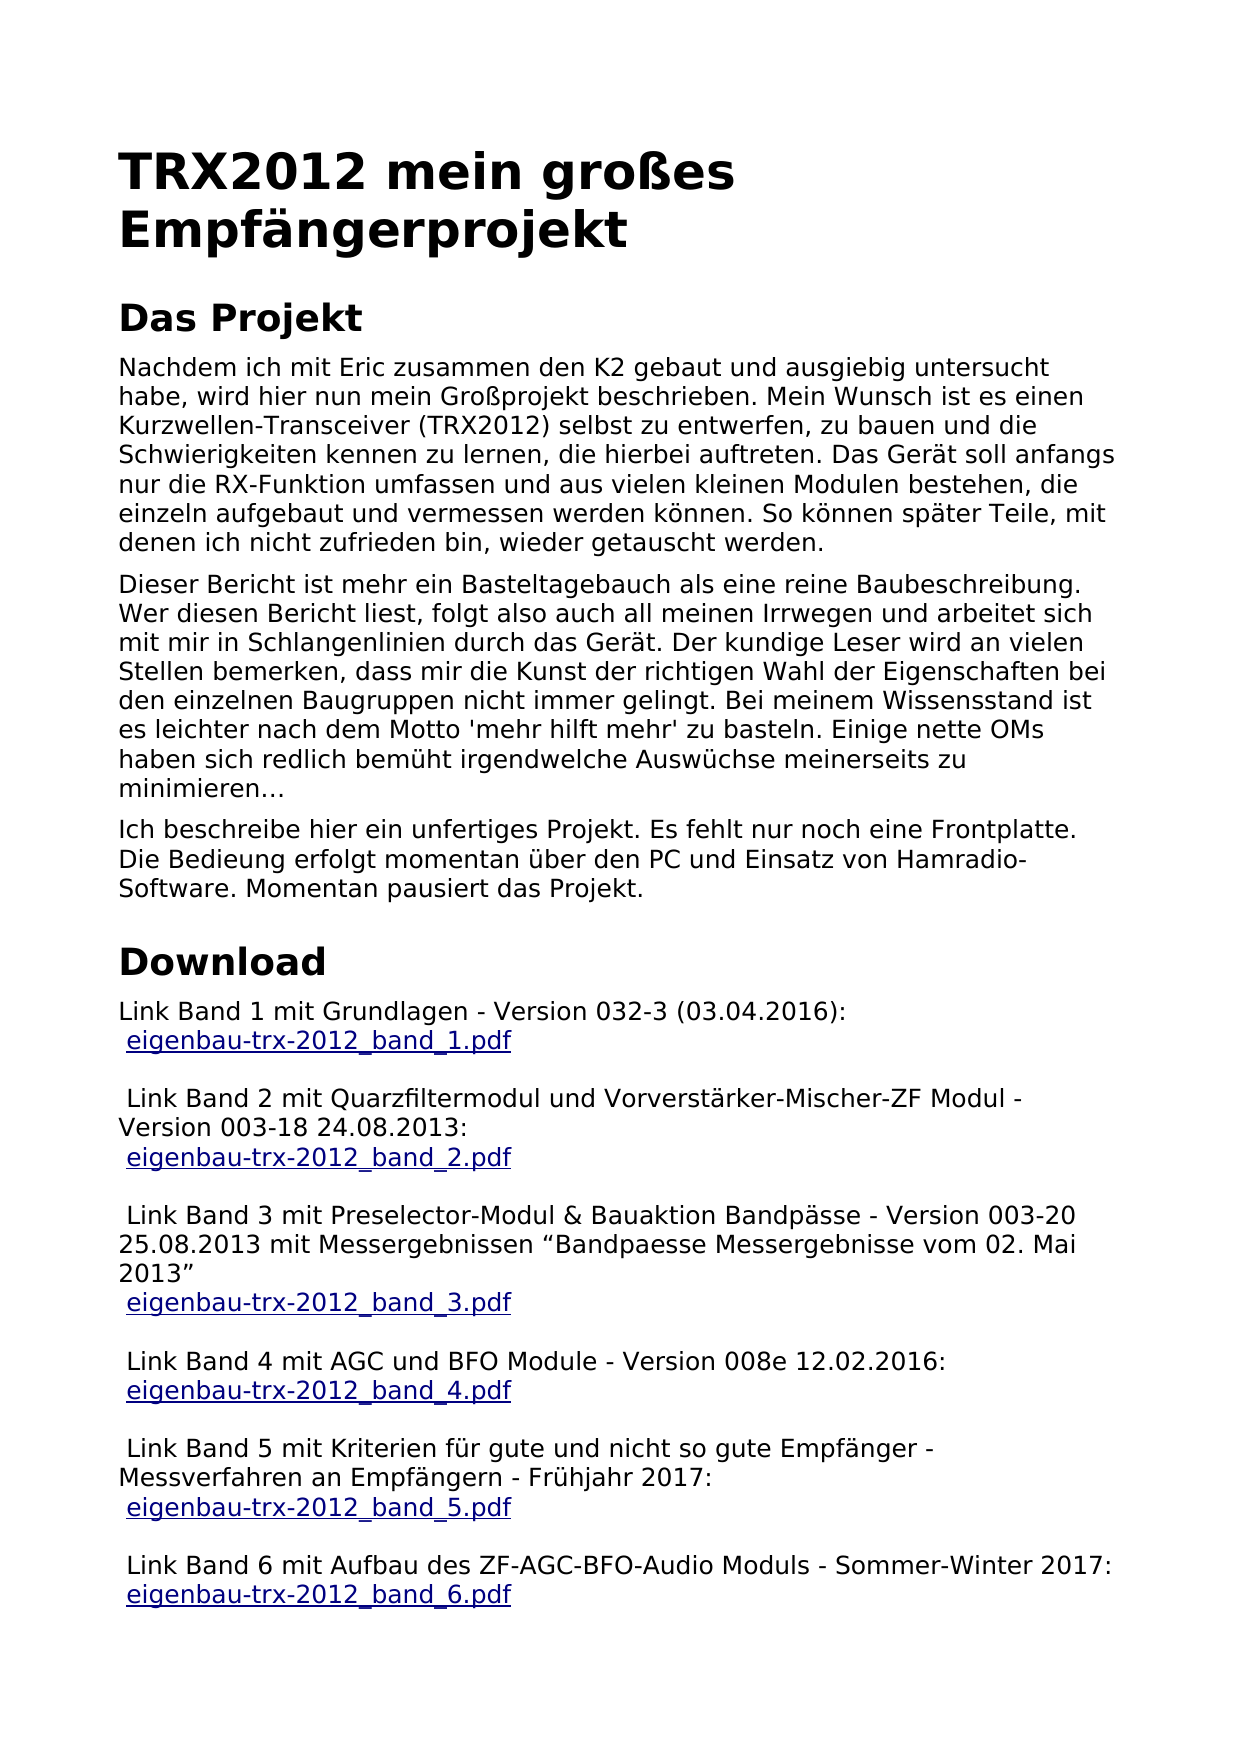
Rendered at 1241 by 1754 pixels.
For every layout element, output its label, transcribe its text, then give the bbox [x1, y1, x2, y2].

text Ich beschreibe hier ein unfertiges Projekt. Es fehlt nur noch eine Frontplatte. Die Bedieung erfolgt momentan über den PC und Einsatz von Hamradio-Software. Momentan pausiert das Projekt. [118, 816, 1122, 903]
text Link Band 1 mit Grundlagen - Version 032-3 (03.04.2016): eigenbau-trx-2012_band_1.pdf Link Band 2 mit Quarzfiltermodul und Vorverstärker-Mischer-ZF Modul - Version 003-18 24.08.2013: eigenbau-trx-2012_band_2.pdf Link Band 3 mit Preselector-Modul & Bauaktion Bandpässe - Version 003-20 25.08.2013 mit Messergebnissen “Bandpaesse Messergebnisse vom 02. Mai 2013” eigenbau-trx-2012_band_3.pdf Link Band 4 mit AGC und BFO Module - Version 008e 12.02.2016: eigenbau-trx-2012_band_4.pdf Link Band 5 mit Kriterien für gute und nicht so gute Empfänger - Messverfahren an Empfängern - Frühjahr 2017: eigenbau-trx-2012_band_5.pdf Link Band 6 mit Aufbau des ZF-AGC-BFO-Audio Moduls - Sommer-Winter 2017: eigenbau-trx-2012_band_6.pdf [118, 997, 1122, 1609]
subtitle Download [118, 941, 1122, 984]
text Nachdem ich mit Eric zusammen den K2 gebaut und ausgiebig untersucht habe, wird hier nun mein Großprojekt beschrieben. Mein Wunsch ist es einen Kurzwellen-Transceiver (TRX2012) selbst zu entwerfen, zu bauen und die Schwierigkeiten kennen zu lernen, die hierbei auftreten. Das Gerät soll anfangs nur die RX-Funktion umfassen und aus vielen kleinen Modulen bestehen, die einzeln aufgebaut und vermessen werden können. So können später Teile, mit denen ich nicht zufrieden bin, wieder getauscht werden. [118, 353, 1122, 557]
text Dieser Bericht ist mehr ein Basteltagebauch als eine reine Baubeschreibung. Wer diesen Bericht liest, folgt also auch all meinen Irrwegen und arbeitet sich mit mir in Schlangenlinien durch das Gerät. Der kundige Leser wird an vielen Stellen bemerken, dass mir die Kunst der richtigen Wahl der Eigenschaften bei den einzelnen Baugruppen nicht immer gelingt. Bei meinem Wissensstand ist es leichter nach dem Motto 'mehr hilft mehr' zu basteln. Einige nette OMs haben sich redlich bemüht irgendwelche Auswüchse meinerseits zu minimieren… [118, 570, 1122, 803]
subtitle Das Projekt [118, 297, 1122, 341]
subtitle TRX2012 mein großes Empfängerprojekt [118, 143, 1122, 259]
